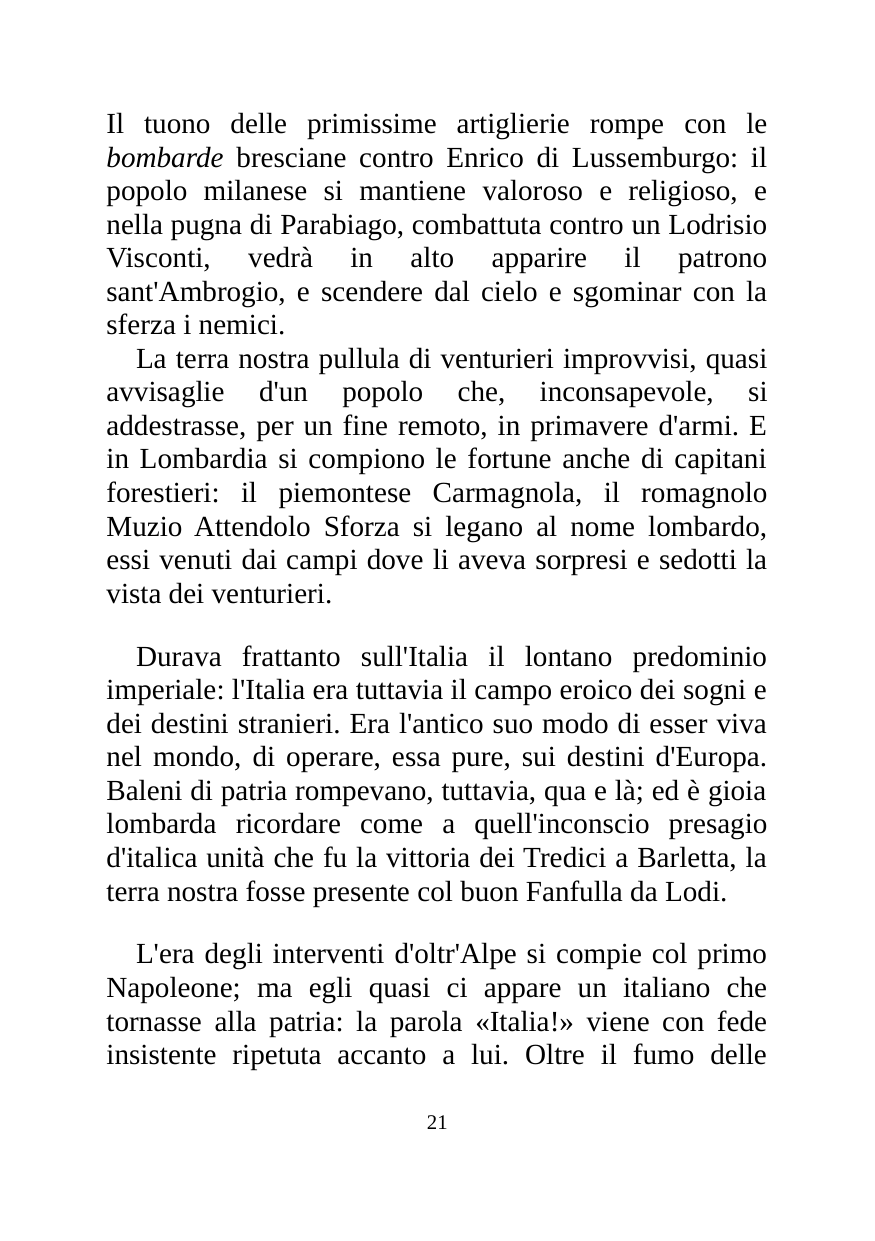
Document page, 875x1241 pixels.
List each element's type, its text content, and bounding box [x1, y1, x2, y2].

text Durava frattanto sull'Italia il lontano predominio imperiale: l'Italia era tuttavia il campo eroico dei sogni e dei destini stranieri. Era l'antico suo modo di esser viva nel mondo, di operare, essa pure, sui destini d'Europa. Baleni di patria rompevano, tuttavia, qua e là; ed è gioia lombarda ricordare come a quell'inconscio presagio d'italica unità che fu la vittoria dei Tredici a Barletta, la terra nostra fosse presente col buon Fanfulla da Lodi. [106, 639, 768, 907]
text La terra nostra pullula di venturieri improvvisi, quasi avvisaglie d'un popolo che, inconsapevole, si addestrasse, per un fine remoto, in primavere d'armi. E in Lombardia si compiono le fortune anche di capitani forestieri: il piemontese Carmagnola, il romagnolo Muzio Attendolo Sforza si legano al nome lombardo, essi venuti dai campi dove li aveva sorpresi e sedotti la vista dei venturieri. [106, 341, 768, 609]
text Il tuono delle primissime artiglierie rompe con le bombarde bresciane contro Enrico di Lussemburgo: il popolo milanese si mantiene valoroso e religioso, e nella pugna di Parabiago, combattuta contro un Lodrisio Visconti, vedrà in alto apparire il patrono sant'Ambrogio, e scendere dal cielo e sgominar con la sferza i nemici. [106, 106, 768, 341]
text L'era degli interventi d'oltr'Alpe si compie col primo Napoleone; ma egli quasi ci appare un italiano che tornasse alla patria: la parola «Italia!» viene con fede insistente ripetuta accanto a lui. Oltre il fumo delle [106, 937, 768, 1071]
